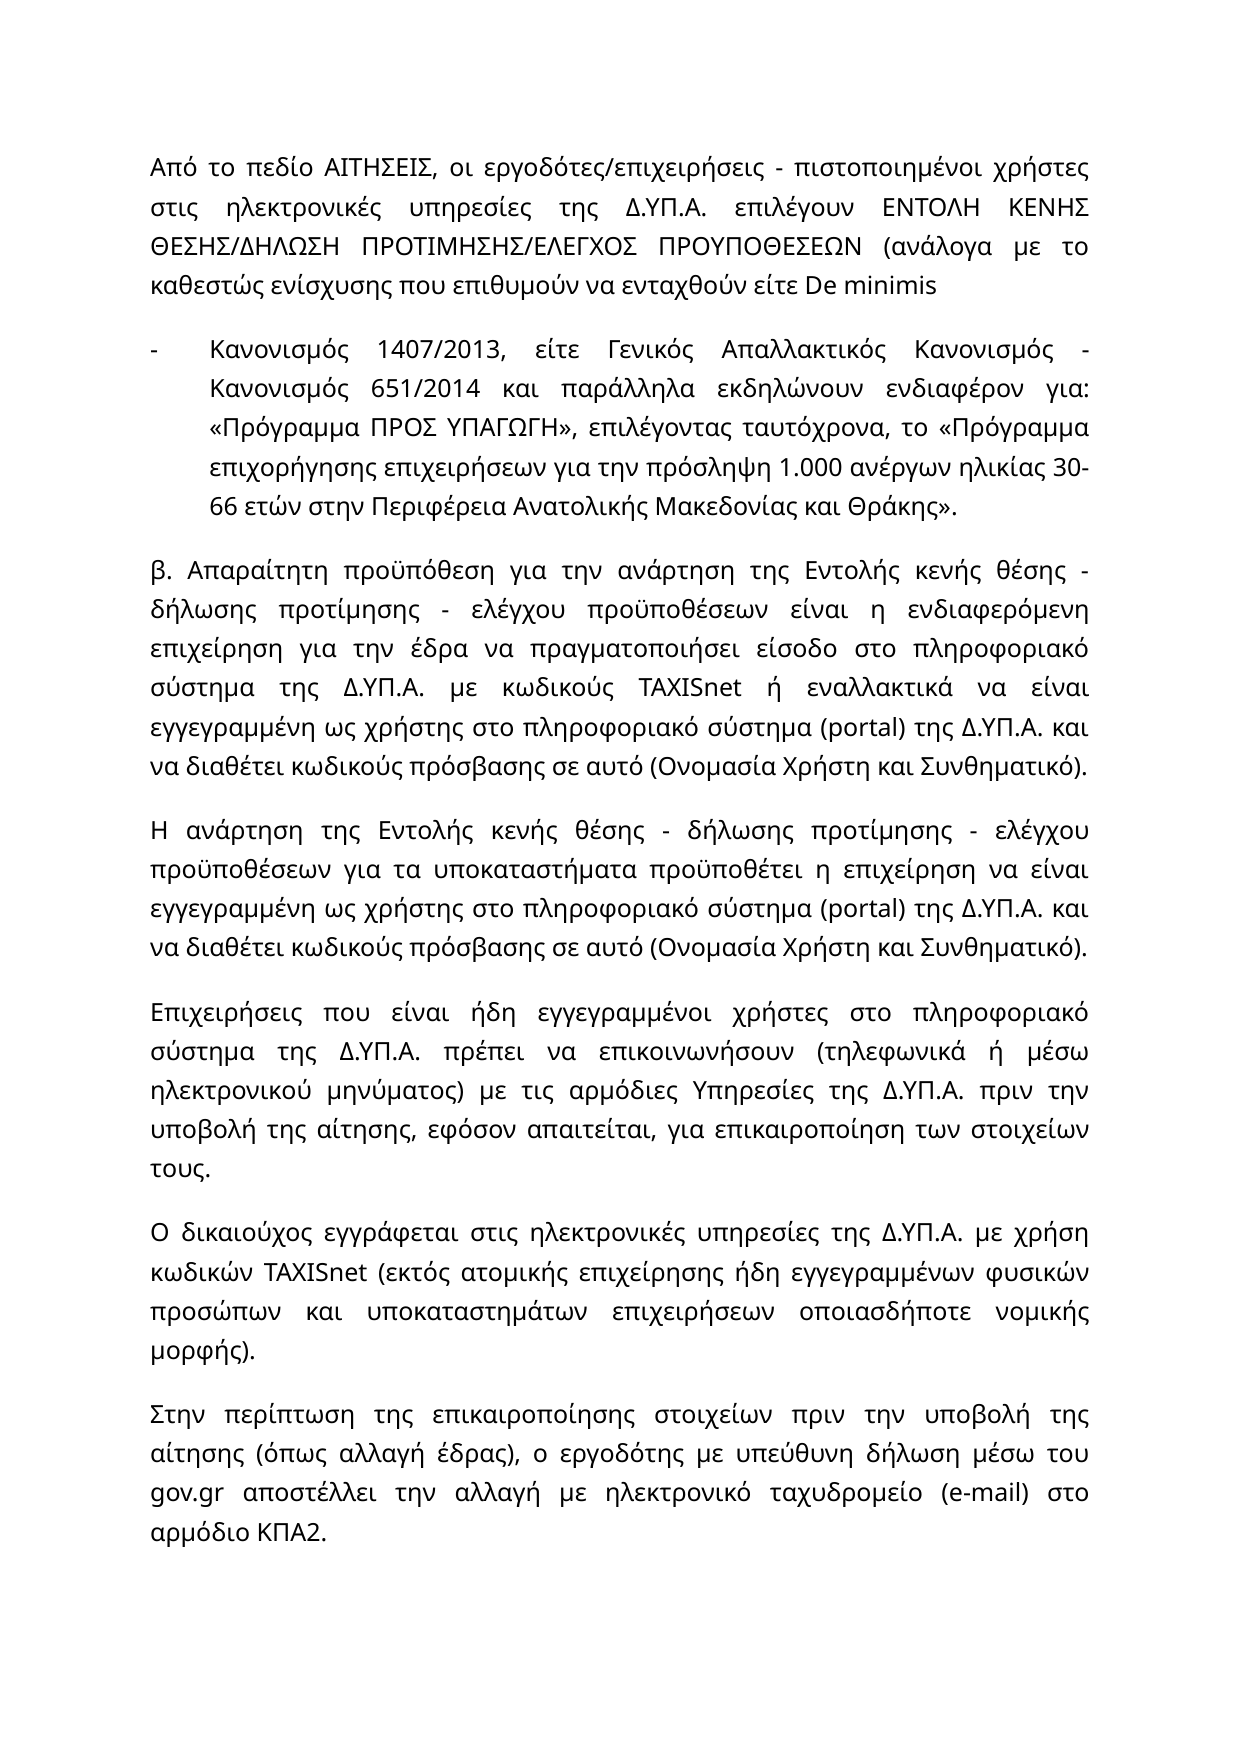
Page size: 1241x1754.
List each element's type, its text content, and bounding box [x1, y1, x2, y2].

text Επιχειρήσεις που είναι ήδη εγγεγραμμένοι χρήστες στο πληροφοριακό σύστημα της Δ.ΥΠ.Α. πρέπει να επικοινωνήσουν (τηλεφωνικά ή μέσω ηλεκτρονικού μηνύματος) με τις αρμόδιες Υπηρεσίες της Δ.ΥΠ.Α. πριν την υποβολή της αίτησης, εφόσον απαιτείται, για επικαιροποίηση των στοιχείων τους. [150, 994, 1090, 1185]
text Από το πεδίο ΑΙΤΗΣΕΙΣ, οι εργοδότες/επιχειρήσεις - πιστοποιημένοι χρήστες στις ηλεκτρονικές υπηρεσίες της Δ.ΥΠ.Α. επιλέγουν ΕΝΤΟΛΗ ΚΕΝΗΣ ΘΕΣΗΣ/ΔΗΛΩΣΗ ΠΡΟΤΙΜΗΣΗΣ/ΕΛΕΓΧΟΣ ΠΡΟΥΠΟΘΕΣΕΩΝ (ανάλογα με το καθεστώς ενίσχυσης που επιθυμούν να ενταχθούν είτε De minimis [150, 150, 1090, 302]
list - Kανονισμός 1407/2013, είτε Γενικός Απαλλακτικός Κανονισμός - Kανονισμός 651/2014 και παράλληλα εκδηλώνουν ενδιαφέρον για: «Πρόγραμμα ΠΡΟΣ ΥΠΑΓΩΓΗ», επιλέγοντας ταυτόχρονα, το «Πρόγραμμα επιχορήγησης επιχειρήσεων για την πρόσληψη 1.000 ανέργων ηλικίας 30-66 ετών στην Περιφέρεια Ανατολικής Μακεδονίας και Θράκης». [150, 332, 1090, 522]
text Στην περίπτωση της επικαιροποίησης στοιχείων πριν την υποβολή της αίτησης (όπως αλλαγή έδρας), ο εργοδότης με υπεύθυνη δήλωση μέσω του gov.gr αποστέλλει την αλλαγή με ηλεκτρονικό ταχυδρομείο (e-mail) στο αρμόδιο ΚΠΑ2. [150, 1397, 1090, 1548]
text Η ανάρτηση της Εντολής κενής θέσης - δήλωσης προτίμησης - ελέγχου προϋποθέσεων για τα υποκαταστήματα προϋποθέτει η επιχείρηση να είναι εγγεγραμμένη ως χρήστης στο πληροφοριακό σύστημα (portal) της Δ.ΥΠ.Α. και να διαθέτει κωδικούς πρόσβασης σε αυτό (Ονομασία Χρήστη και Συνθηματικό). [150, 812, 1090, 964]
text Ο δικαιούχος εγγράφεται στις ηλεκτρονικές υπηρεσίες της Δ.ΥΠ.Α. με χρήση κωδικών TAXISnet (εκτός ατομικής επιχείρησης ήδη εγγεγραμμένων φυσικών προσώπων και υποκαταστημάτων επιχειρήσεων οποιασδήποτε νομικής μορφής). [150, 1215, 1090, 1367]
text β. Απαραίτητη προϋπόθεση για την ανάρτηση της Εντολής κενής θέσης - δήλωσης προτίμησης - ελέγχου προϋποθέσεων είναι η ενδιαφερόμενη επιχείρηση για την έδρα να πραγματοποιήσει είσοδο στο πληροφοριακό σύστημα της Δ.ΥΠ.Α. με κωδικούς TAXISnet ή εναλλακτικά να είναι εγγεγραμμένη ως χρήστης στο πληροφοριακό σύστημα (portal) της Δ.ΥΠ.Α. και να διαθέτει κωδικούς πρόσβασης σε αυτό (Ονομασία Χρήστη και Συνθηματικό). [150, 552, 1090, 782]
